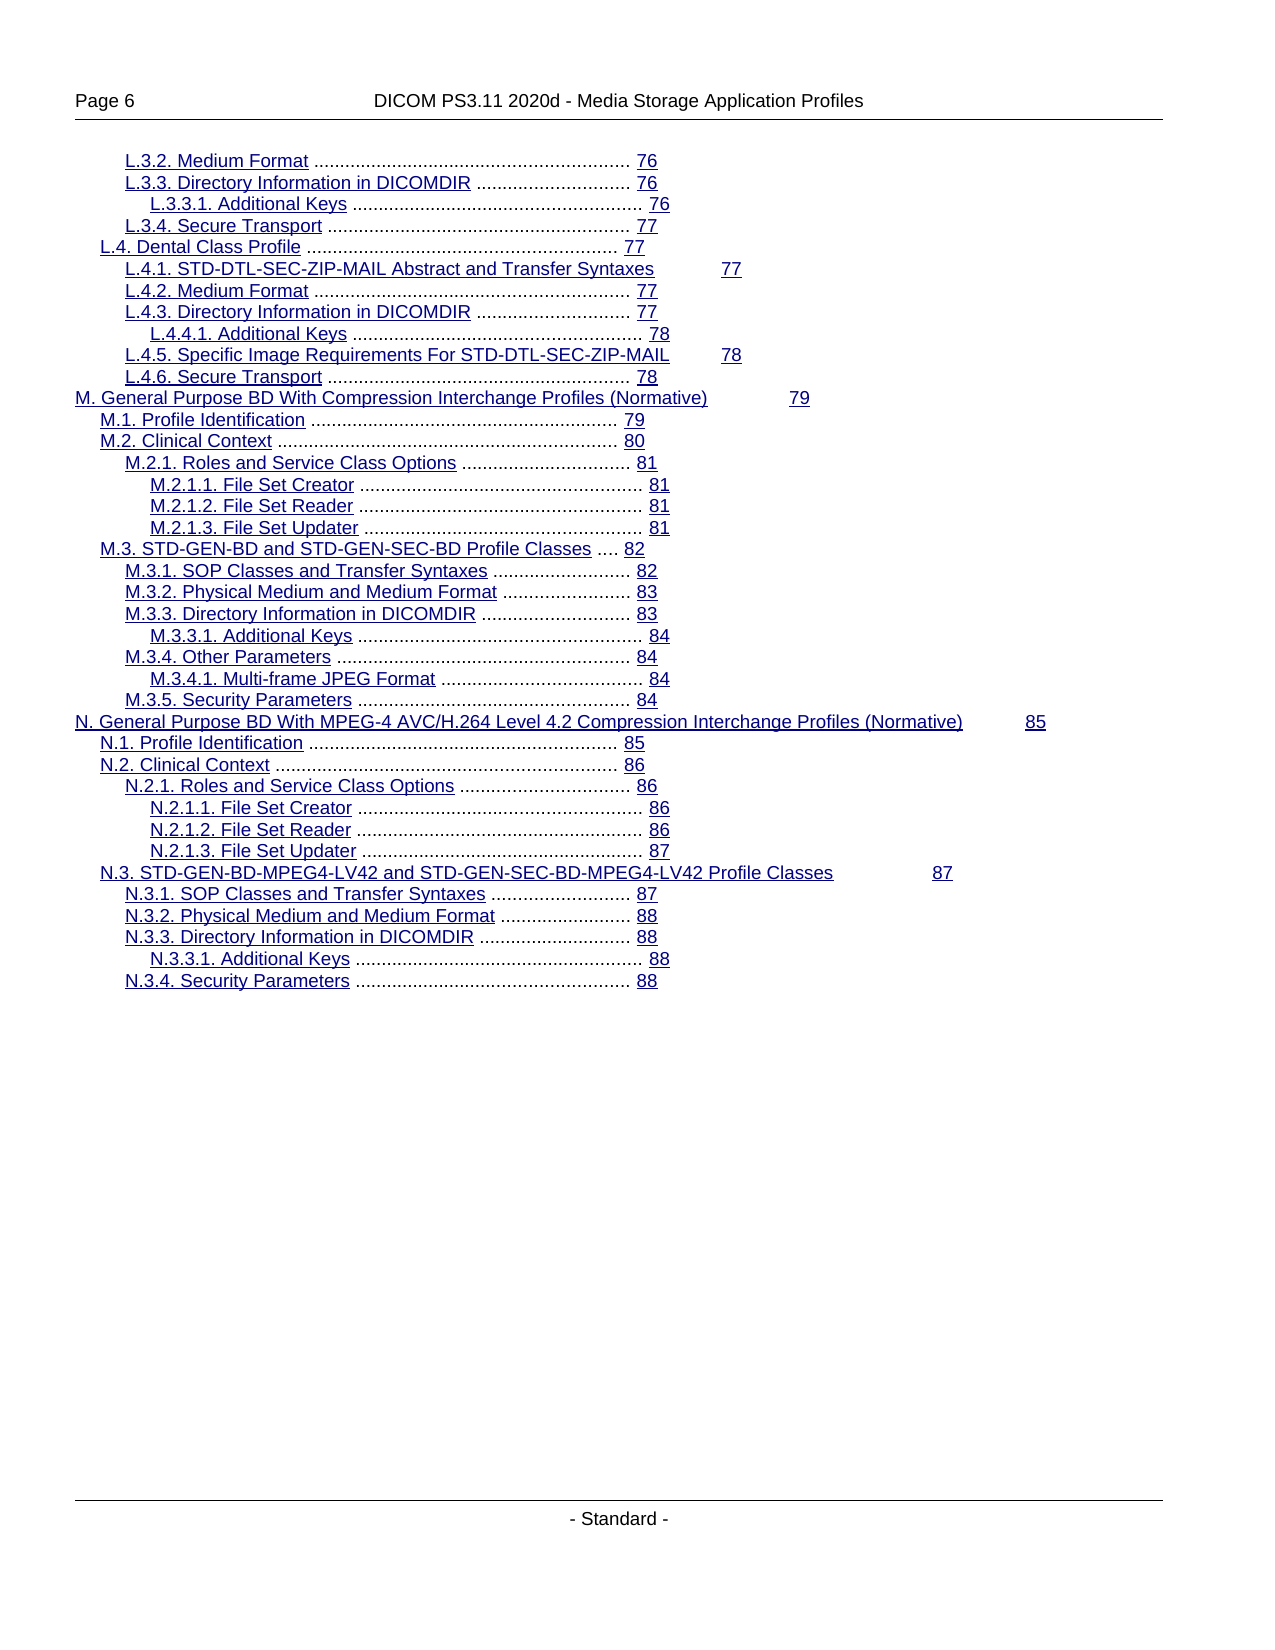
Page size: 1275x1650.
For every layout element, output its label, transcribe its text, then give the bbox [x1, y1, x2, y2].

text L.4.1. STD-DTL-SEC-ZIP-MAIL Abstract and Transfer Syntaxes 0 [125, 258, 1137, 279]
text N.3.1. SOP Classes and Transfer Syntaxes 0 [125, 883, 1137, 905]
text L.4.5. Specific Image Requirements For STD-DTL-SEC-ZIP-MAIL 0 [125, 344, 1137, 366]
text N.2.1. Roles and Service Class Options 0 [125, 775, 1137, 797]
text N.1. Profile Identification 0 [100, 732, 1137, 754]
text L.4. Dental Class Profile 0 [100, 236, 1137, 258]
text L.3.3.1. Additional Keys 0 [150, 193, 1137, 215]
text L.3.4. Secure Transport 0 [125, 215, 1137, 236]
text M.3. STD-GEN-BD and STD-GEN-SEC-BD Profile Classes 0 [100, 538, 1137, 560]
text N.2.1.2. File Set Reader 0 [150, 818, 1137, 840]
text N. General Purpose BD With MPEG-4 AVC/H.264 Level 4.2 Compression Interchange Profiles (Normative) 0 [75, 711, 1137, 732]
text M.2.1. Roles and Service Class Options 0 [125, 452, 1137, 473]
text L.4.2. Medium Format 0 [125, 279, 1137, 301]
text L.4.3. Directory Information in DICOMDIR 0 [125, 301, 1137, 322]
text M.2.1.3. File Set Updater 0 [150, 517, 1137, 538]
text L.4.6. Secure Transport 0 [125, 366, 1137, 387]
text M.2.1.2. File Set Reader 0 [150, 495, 1137, 517]
text N.3. STD-GEN-BD-MPEG4-LV42 and STD-GEN-SEC-BD-MPEG4-LV42 Profile Classes 0 [100, 862, 1137, 883]
text M. General Purpose BD With Compression Interchange Profiles (Normative) 0 [75, 387, 1137, 409]
text N.3.3. Directory Information in DICOMDIR 0 [125, 926, 1137, 948]
text M.3.2. Physical Medium and Medium Format 0 [125, 581, 1137, 603]
text M.2.1.1. File Set Creator 0 [150, 473, 1137, 495]
text M.3.1. SOP Classes and Transfer Syntaxes 0 [125, 560, 1137, 581]
text N.2.1.1. File Set Creator 0 [150, 797, 1137, 818]
text M.3.3. Directory Information in DICOMDIR 0 [125, 603, 1137, 624]
text N.3.2. Physical Medium and Medium Format 0 [125, 905, 1137, 926]
text M.1. Profile Identification 0 [100, 409, 1137, 430]
text M.3.3.1. Additional Keys 0 [150, 624, 1137, 646]
text N.3.3.1. Additional Keys 0 [150, 948, 1137, 969]
text M.3.4.1. Multi-frame JPEG Format 0 [150, 667, 1137, 689]
text L.3.2. Medium Format 0 [125, 150, 1137, 172]
text L.3.3. Directory Information in DICOMDIR 0 [125, 172, 1137, 193]
text L.4.4.1. Additional Keys 0 [150, 322, 1137, 344]
text M.3.4. Other Parameters 0 [125, 646, 1137, 667]
text M.3.5. Security Parameters 0 [125, 689, 1137, 711]
text M.2. Clinical Context 0 [100, 430, 1137, 452]
text N.2. Clinical Context 0 [100, 754, 1137, 775]
text N.2.1.3. File Set Updater 0 [150, 840, 1137, 862]
text N.3.4. Security Parameters 0 [125, 969, 1137, 991]
